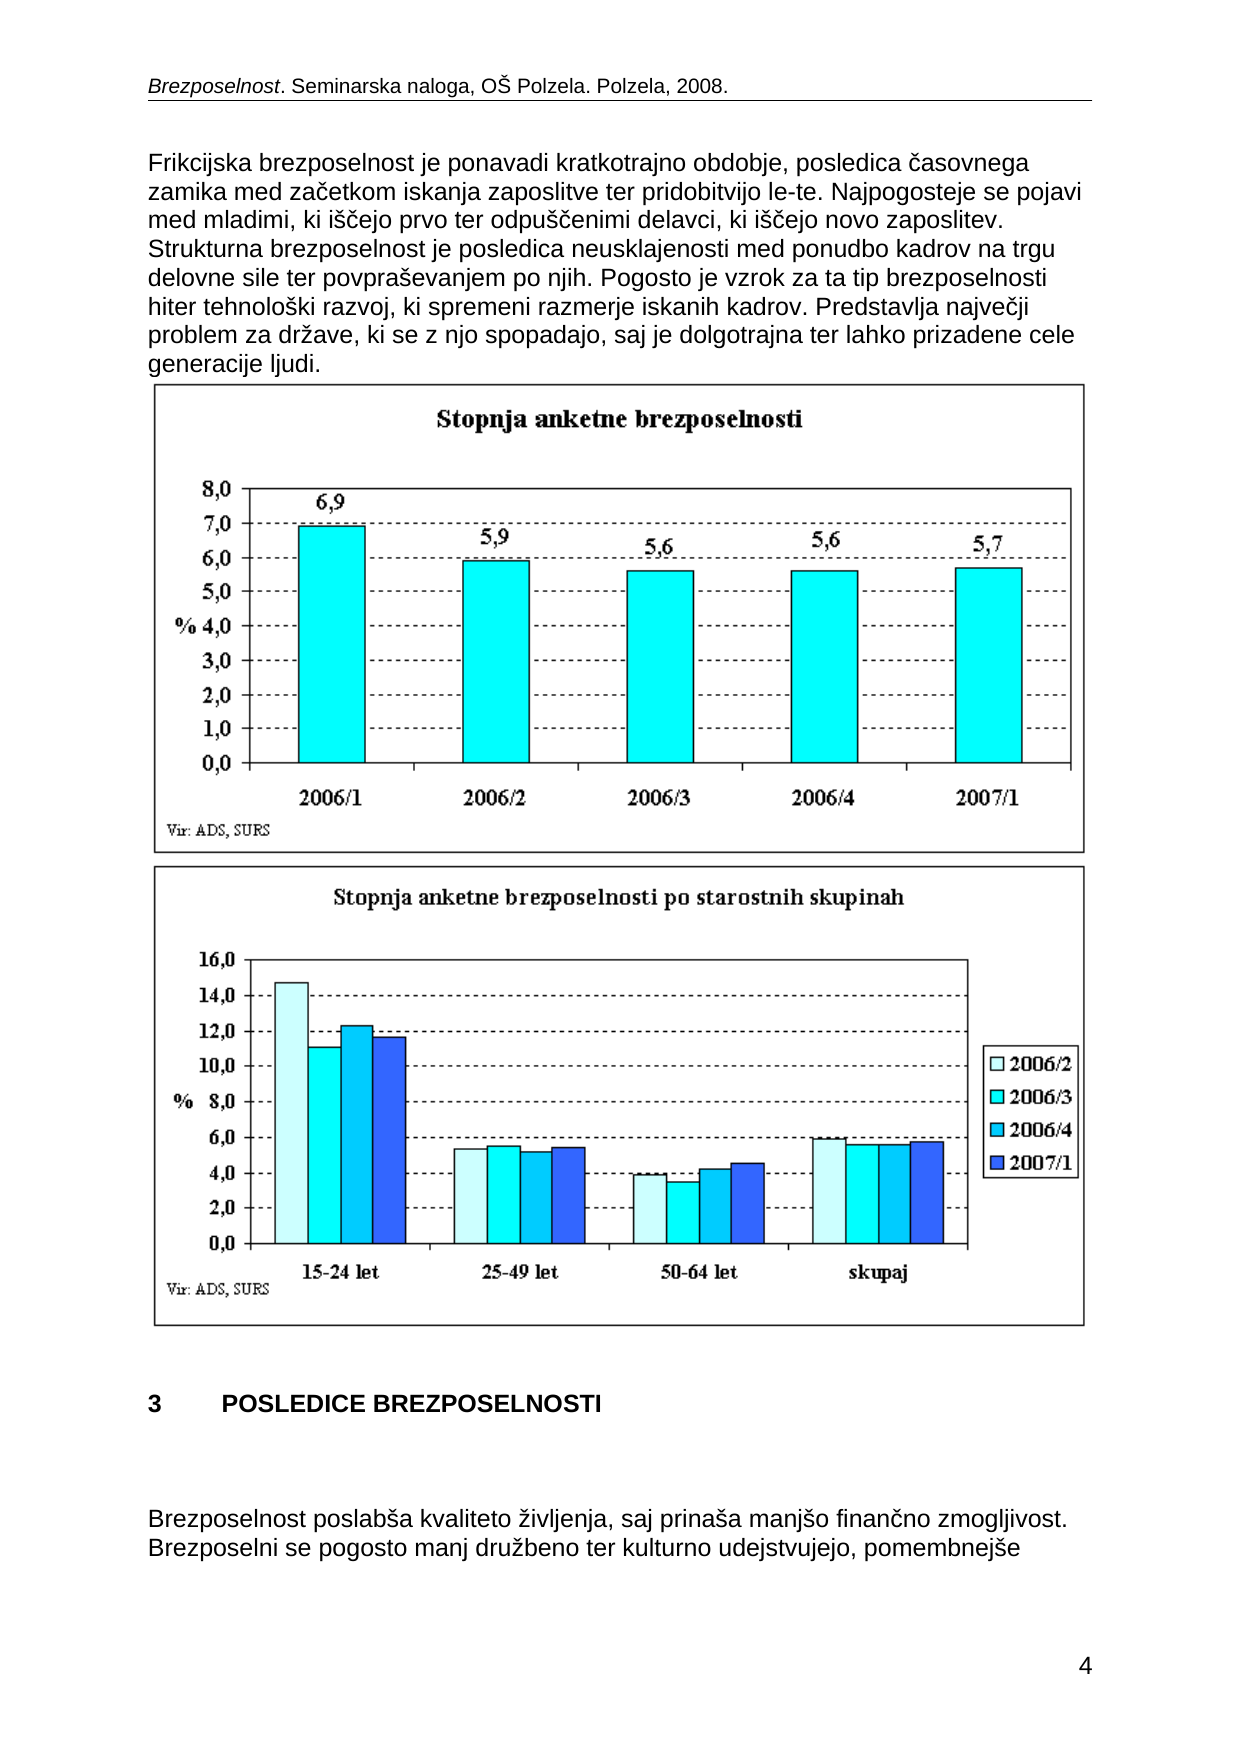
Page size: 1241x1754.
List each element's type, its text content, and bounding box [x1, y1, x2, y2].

text Strukturna brezposelnost je posledica neusklajenosti med ponudbo kadrov na trgu delovne sile ter povpraševanjem po njih. Pogosto je vzrok za ta tip brezposelnosti hiter tehnološki razvoj, ki spremeni razmerje iskanih kadrov. Predstavlja največji problem za države, ki se z njo spopadajo, saj je dolgotrajna ter lahko prizadene cele generacije ljudi. [148, 234, 1092, 377]
subtitle 3 POSLEDICE BREZPOSELNOSTI [148, 1389, 1092, 1418]
text Brezposelnost poslabša kvaliteto življenja, saj prinaša manjšo finančno zmogljivost. Brezposelni se pogosto manj družbeno ter kulturno udejstvujejo, pomembnejše [148, 1504, 1092, 1562]
text Frikcijska brezposelnost je ponavadi kratkotrajno obdobje, posledica časovnega zamika med začetkom iskanja zaposlitve ter pridobitvijo le-te. Najpogosteje se pojavi med mladimi, ki iščejo prvo ter odpuščenimi delavci, ki iščejo novo zaposlitev. [148, 148, 1092, 234]
picture [147, 377, 1092, 1332]
